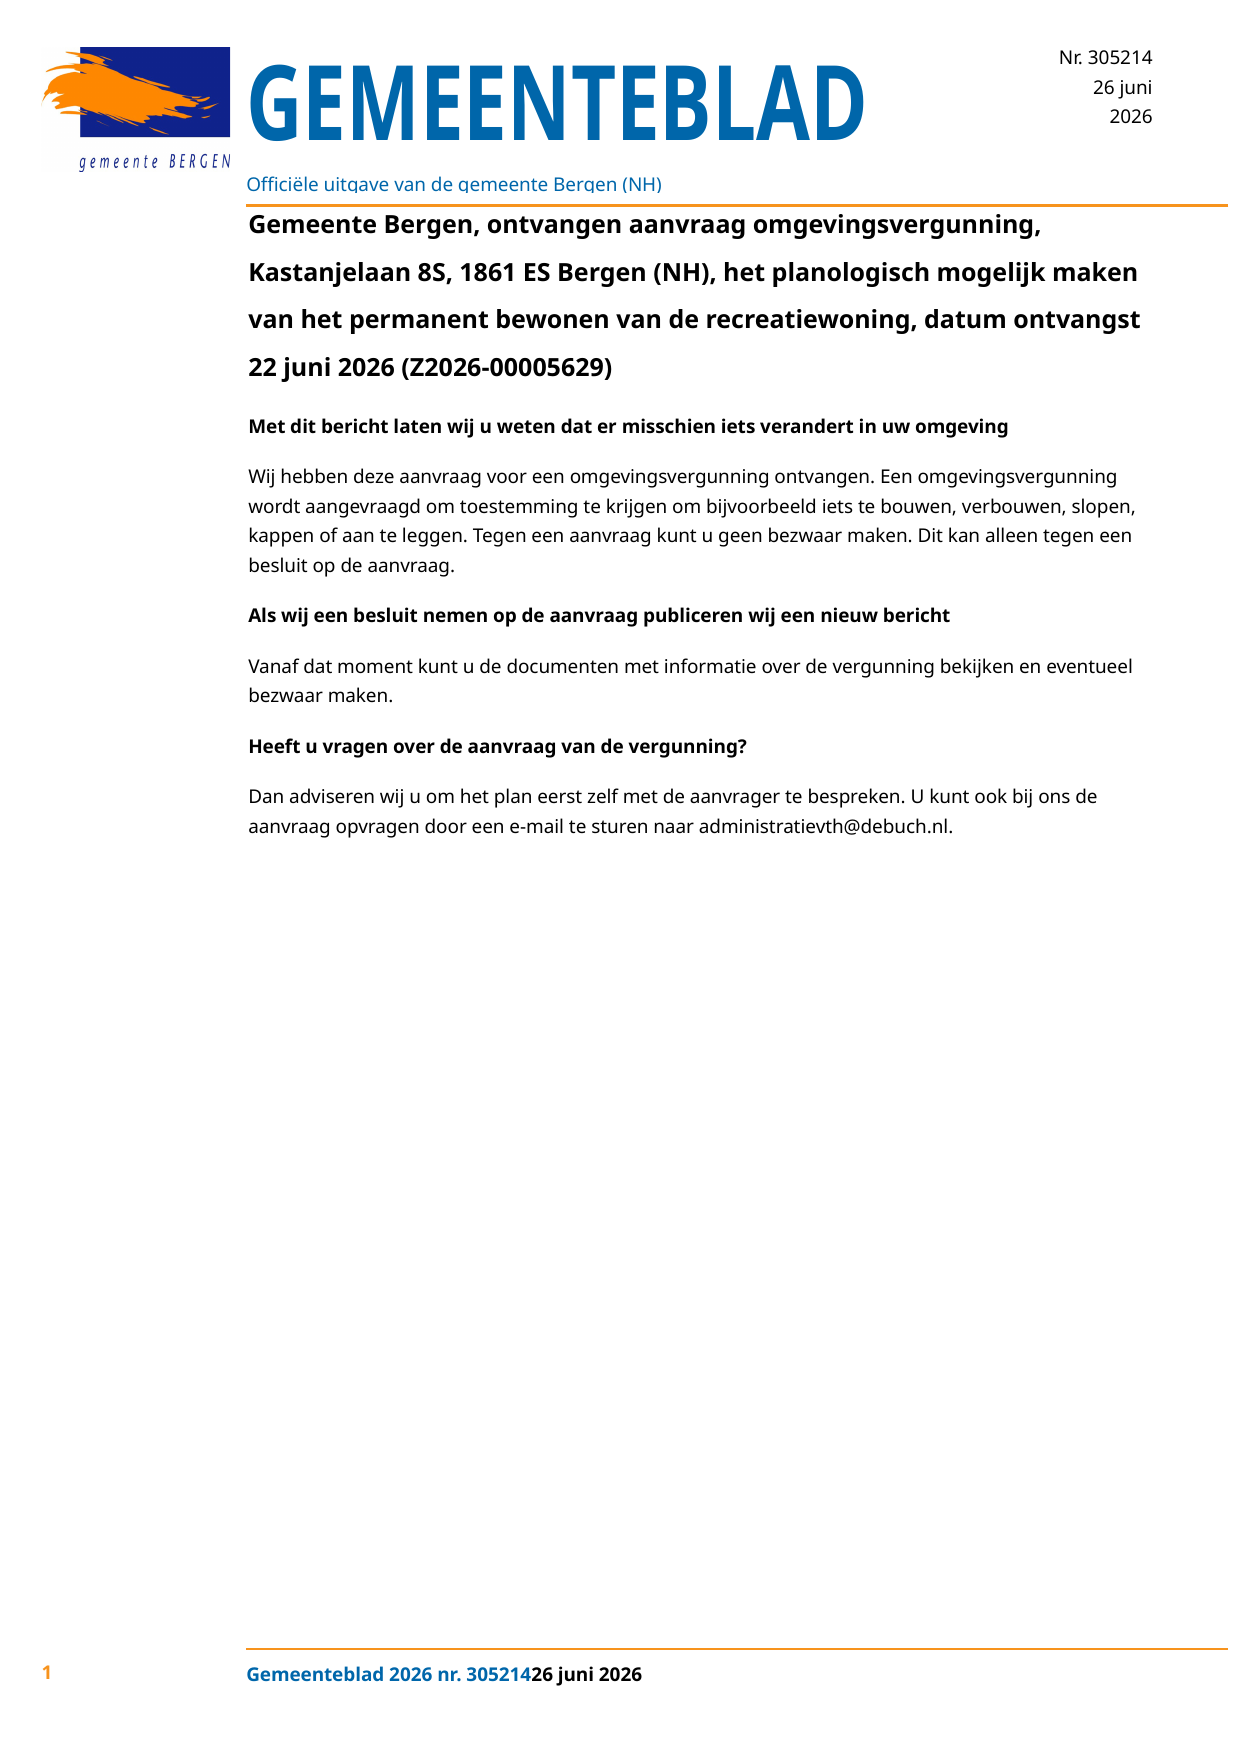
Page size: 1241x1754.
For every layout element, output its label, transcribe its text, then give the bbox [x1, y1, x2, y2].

text Heeft u vragen over de aanvraag van de vergunning? [248, 733, 1152, 759]
text Dan adviseren wij u om het plan eerst zelf met de aanvrager te bespreken. U kunt ook bij ons de aanvraag opvragen door een e-mail te sturen naar administratievth@debuch.nl. [248, 783, 1152, 839]
text Vanaf dat moment kunt u de documenten met informatie over de vergunning bekijken en eventueel bezwaar maken. [248, 653, 1152, 708]
text Als wij een besluit nemen op de aanvraag publiceren wij een nieuw bericht [248, 603, 1152, 628]
text Wij hebben deze aanvraag voor een omgevingsvergunning ontvangen. Een omgevingsvergunning wordt aangevraagd om toestemming te krijgen om bijvoorbeeld iets te bouwen, verbouwen, slopen, kappen of aan te leggen. Tegen een aanvraag kunt u geen bezwaar maken. Dit kan alleen tegen een besluit op de aanvraag. [248, 463, 1152, 578]
text Gemeente Bergen, ontvangen aanvraag omgevingsvergunning, Kastanjelaan 8S, 1861 ES Bergen (NH), het planologisch mogelijk maken van het permanent bewonen van de recreatiewoning, datum ontvangst 22 juni 2026 (Z2026-00005629) [248, 207, 1152, 384]
text Met dit bericht laten wij u weten dat er misschien iets verandert in uw omgeving [248, 413, 1152, 439]
picture [41, 47, 231, 172]
